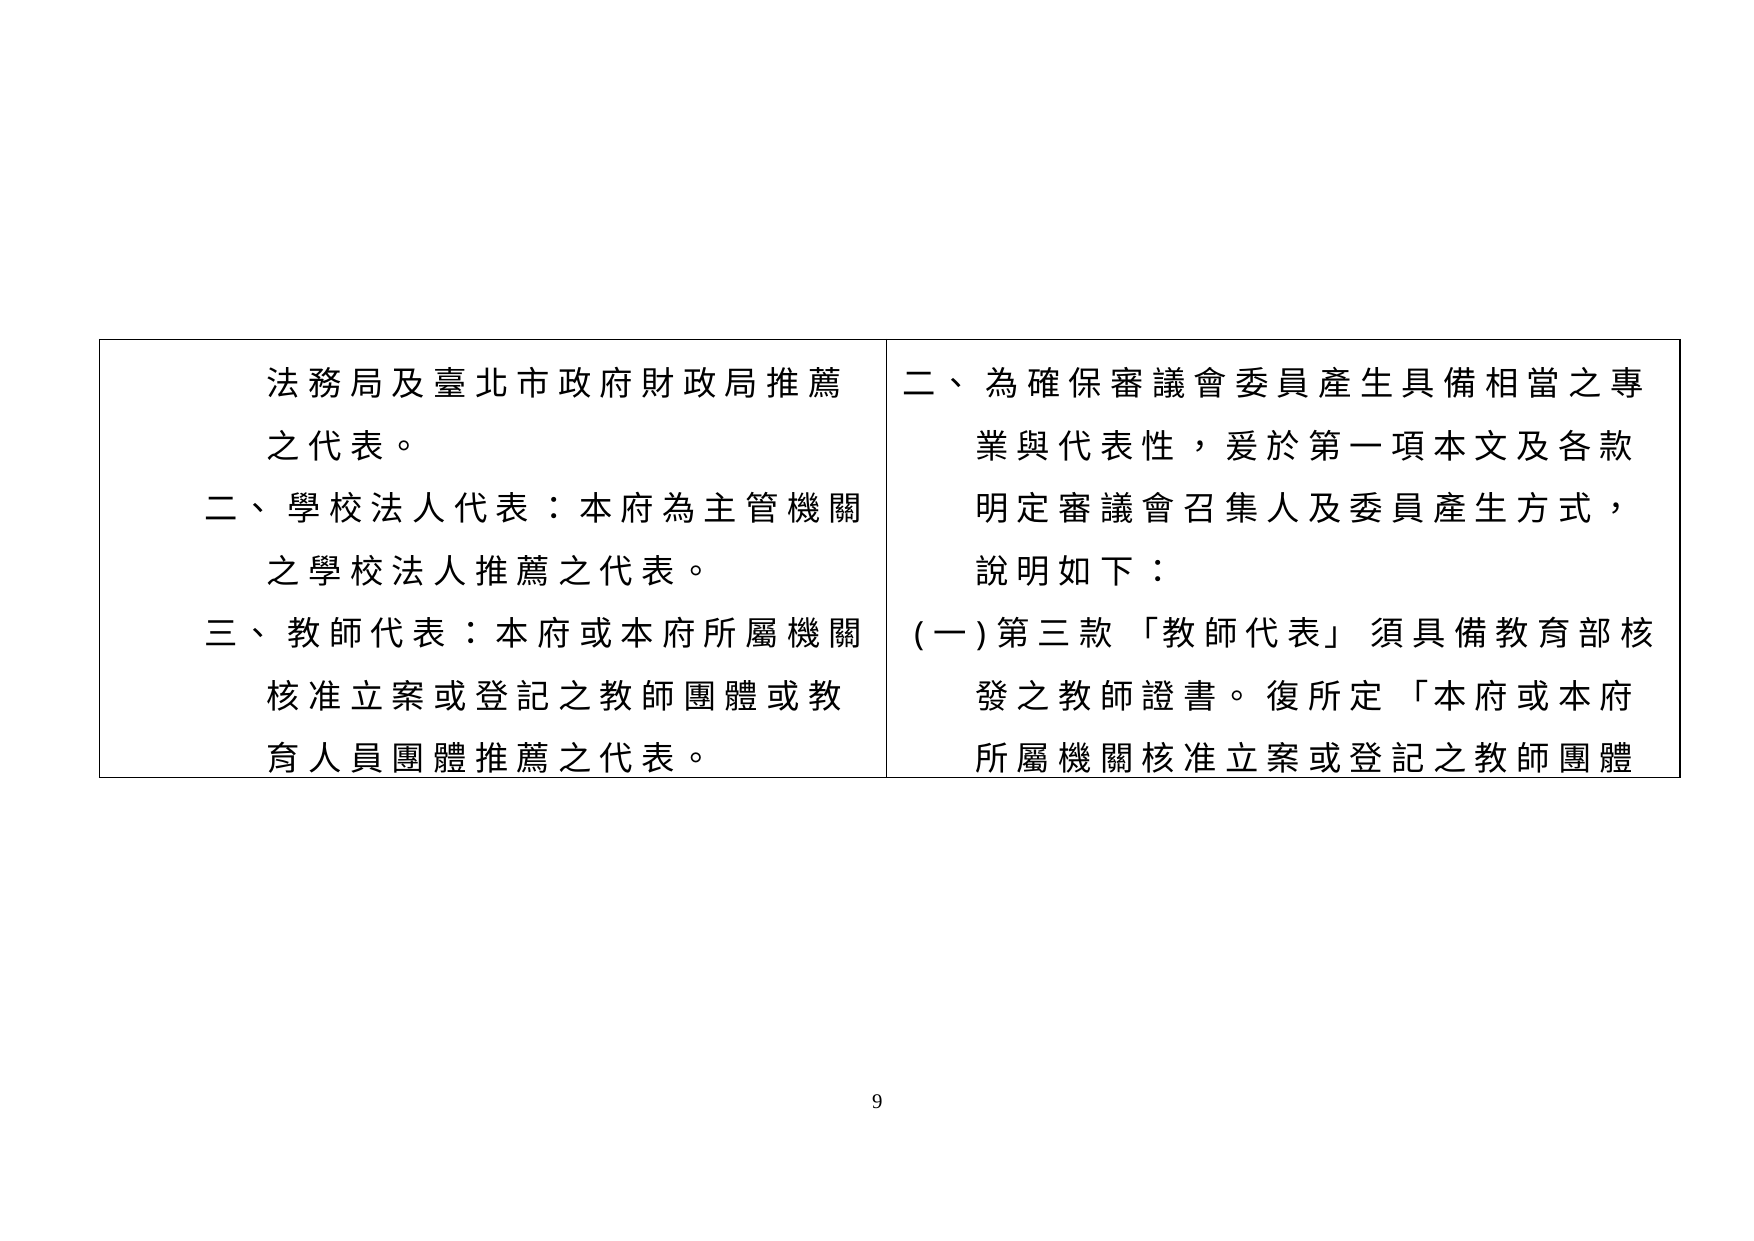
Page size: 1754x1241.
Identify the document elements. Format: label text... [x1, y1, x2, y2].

table_cell 二、為確保審議會委員產生具備相當之專業與代表性，爰於第一項本文及各款明定審議會召集人及委員產生方式，說明如下： (一)第三款「教師代表」須具備教育部核發之教師證書。復所定「本府或本府所屬機關核准立案或登記之教師團體 [887, 340, 1679, 777]
table_cell 法務局及臺北市政府財政局推薦之代表。 二、學校法人代表：本府為主管機關之學校法人推薦之代表。 三、教師代表：本府或本府所屬機關核准立案或登記之教師團體或教育人員團體推薦之代表。 [100, 340, 886, 777]
